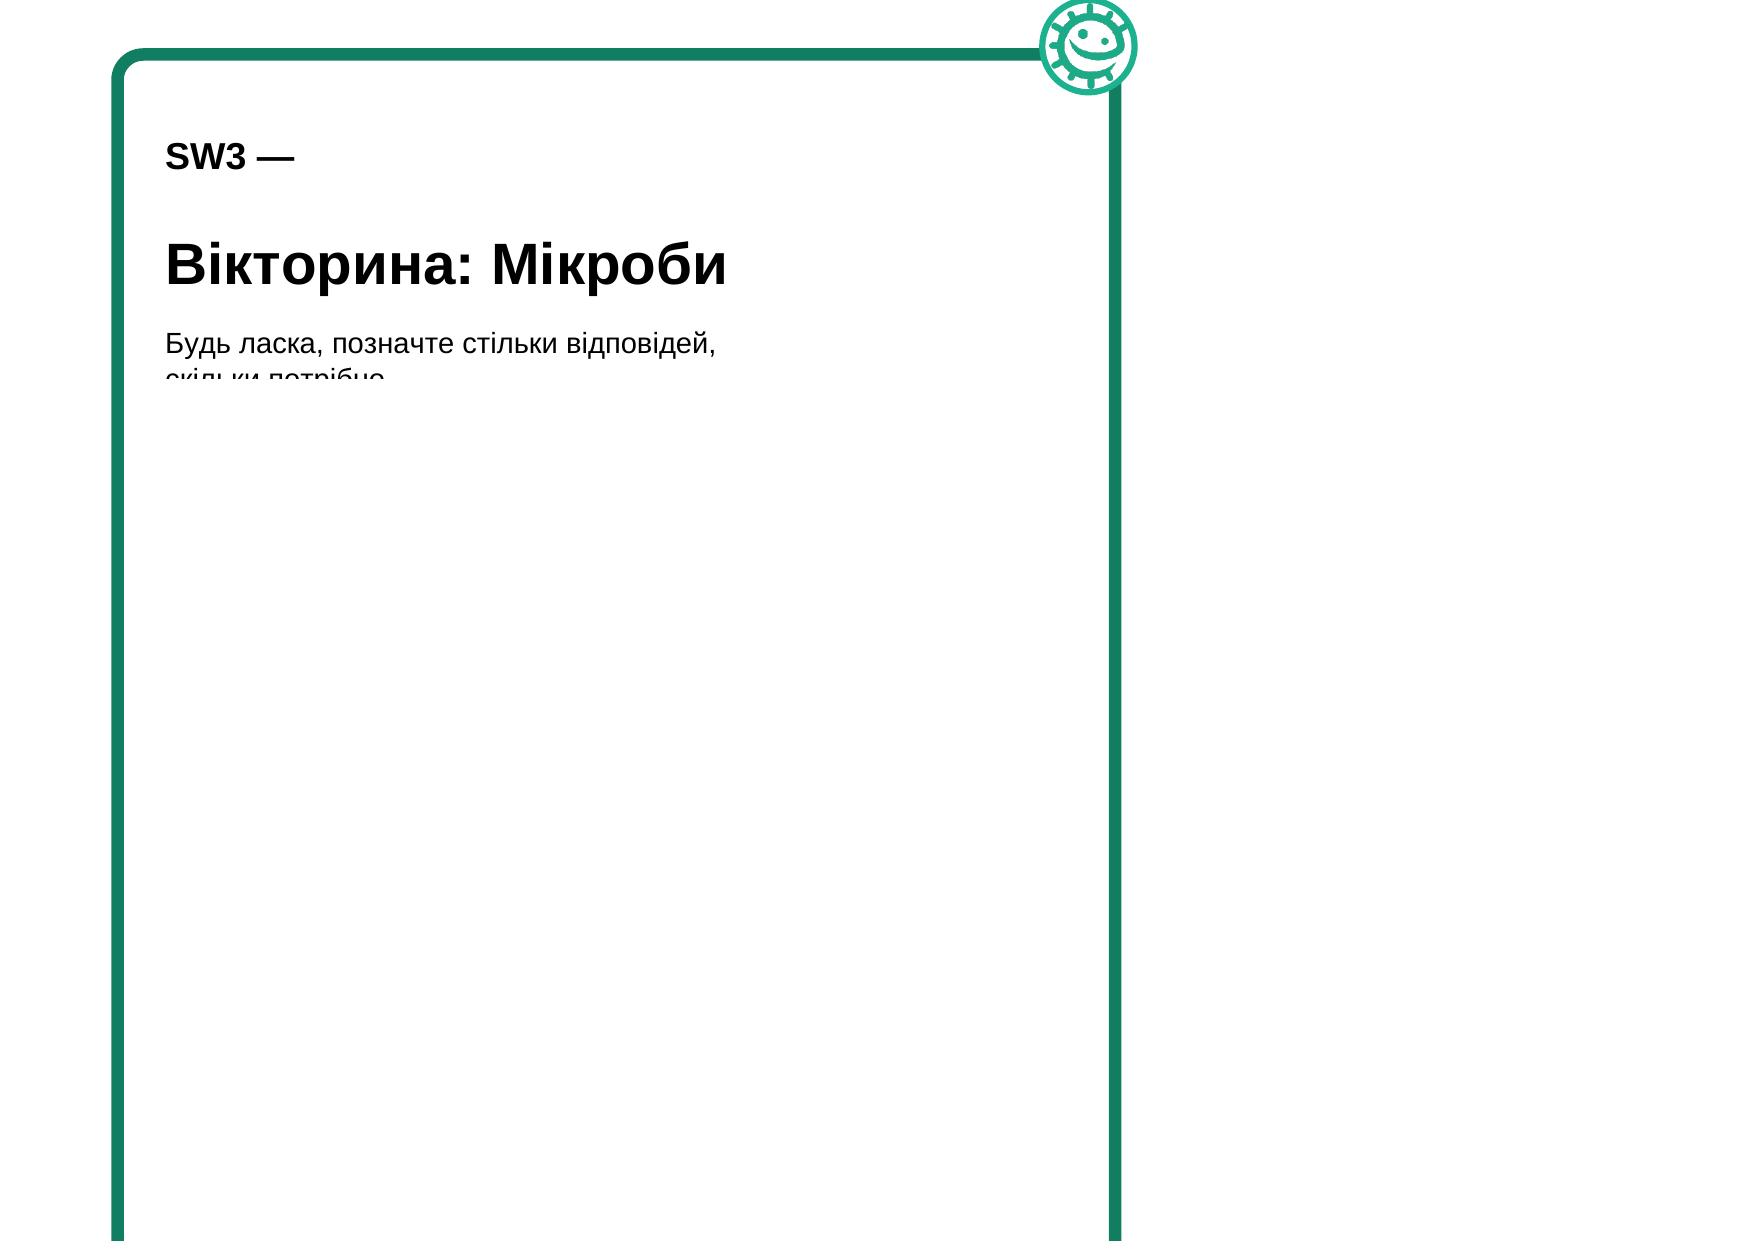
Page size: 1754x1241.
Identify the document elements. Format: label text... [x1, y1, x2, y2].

subtitle Вікторина: Мікроби [165, 229, 1055, 297]
subtitle SW3 — Вікторина про мікроби [165, 134, 486, 178]
text Будь ласка, позначте стільки відповідей, скільки потрібно [165, 326, 818, 379]
